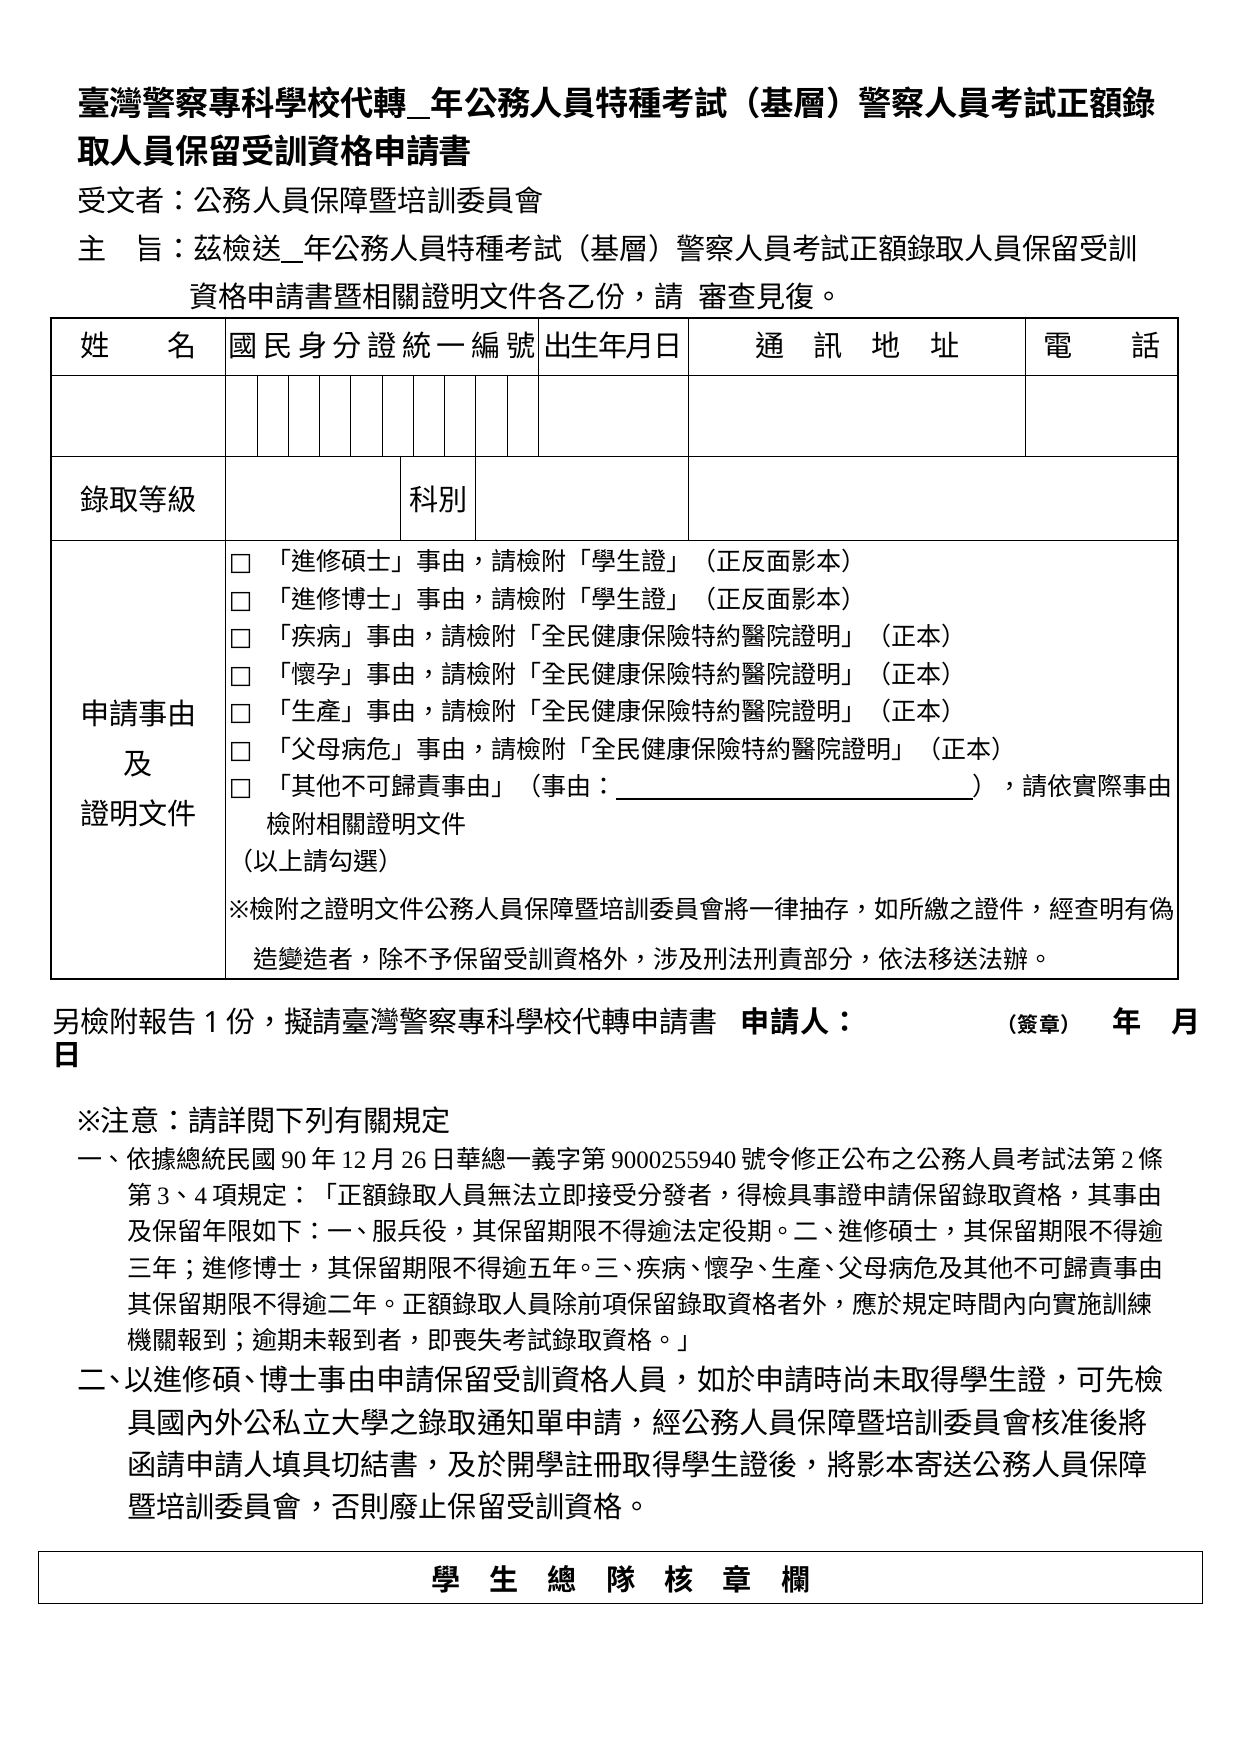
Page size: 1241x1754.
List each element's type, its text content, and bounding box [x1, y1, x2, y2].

table_cell 科別 [401, 457, 475, 540]
table_cell [689, 457, 1177, 540]
table_cell [689, 376, 1025, 456]
table_cell [476, 457, 688, 540]
table_cell [351, 376, 382, 456]
text 受文者：公務人員保障暨培訓委員會 [77, 173, 1163, 221]
table_header 國民身分證統一編號 [226, 319, 538, 374]
table_cell [226, 457, 400, 540]
table_cell [52, 376, 225, 456]
table_cell [258, 376, 288, 456]
text 二、以進修碩、博士事由申請保留受訓資格人員，如於申請時尚未取得學生證，可先檢具國內外公私立大學之錄取通知單申請，經公務人員保障暨培訓委員會核准後將函請申請人填具切結書，及於開學註冊取得學生證後，將影本寄送公務人員保障暨培訓委員會，否則廢止保留受訓資格。 [77, 1357, 1163, 1526]
table_cell [508, 376, 538, 456]
table_cell [289, 376, 319, 456]
text 臺灣警察專科學校代轉 年公務人員特種考試（基層）警察人員考試正額錄取人員保留受訓資格申請書 [77, 77, 1163, 173]
text 主 旨：茲檢送 年公務人員特種考試（基層）警察人員考試正額錄取人員保留受訓資格申請書暨相關證明文件各乙份，請 審查見復。 [77, 221, 1163, 317]
table_header 學 生 總 隊 核 章 欄 [39, 1552, 1202, 1602]
table_cell [383, 376, 413, 456]
table_header 姓 名 [52, 319, 225, 374]
text 另檢附報告1份，擬請臺灣警察專科學校代轉申請書 申請人： （簽章） 年 月 日 [52, 1005, 1201, 1072]
table_header 通 訊 地 址 [689, 319, 1025, 374]
text ※注意：請詳閱下列有關規定 [77, 1097, 1163, 1139]
table_cell [476, 376, 507, 456]
table_header 出生年月日 [539, 319, 688, 374]
table_cell 「進修碩士」事由，請檢附「學生證」（正反面影本） 「進修博士」事由，請檢附「學生證」（正反面影本） 「疾病」事由，請檢附「全民健康保險特約醫院證明」（正本） 「懷孕」事由，請檢附「全民健康保險特約醫院證明」（正本） 「生產」事由，請檢附「全民健康保險特約醫院證明」（正本） 「父母病危」事由，請檢附「全民健康保險特約醫院證明」（正本） 「其他不可歸責事由」（事由： ），請依實際事由檢附相關證明文件 （以上請勾選） ※檢附之證明文件公務人員保障暨培訓委員會將一律抽存，如所繳之證件，經查明有偽造變造者，除不予保留受訓資格外，涉及刑法刑責部分，依法移送法辦。 [226, 541, 1177, 978]
table_cell 申請事由 及 證明文件 [52, 541, 225, 978]
table_cell [445, 376, 475, 456]
text 一、依據總統民國90年12月26日華總一義字第9000255940號令修正公布之公務人員考試法第2條第3、4項規定：「正額錄取人員無法立即接受分發者，得檢具事證申請保留錄取資格，其事由及保留年限如下：一、服兵役，其保留期限不得逾法定役期。二、進修碩士，其保留期限不得逾三年；進修博士，其保留期限不得逾五年。三、疾病、懷孕、生產、父母病危及其他不可歸責事由，其保留期限不得逾二年。正額錄取人員除前項保留錄取資格者外，應於規定時間內向實施訓練機關報到；逾期未報到者，即喪失考試錄取資格。」 [77, 1139, 1163, 1357]
table_cell [1026, 376, 1177, 456]
table_cell 錄取等級 [52, 457, 225, 540]
table_cell [320, 376, 350, 456]
table_cell [539, 376, 688, 456]
table_header 電 話 [1026, 319, 1177, 374]
table_cell [414, 376, 444, 456]
table_cell [226, 376, 257, 456]
